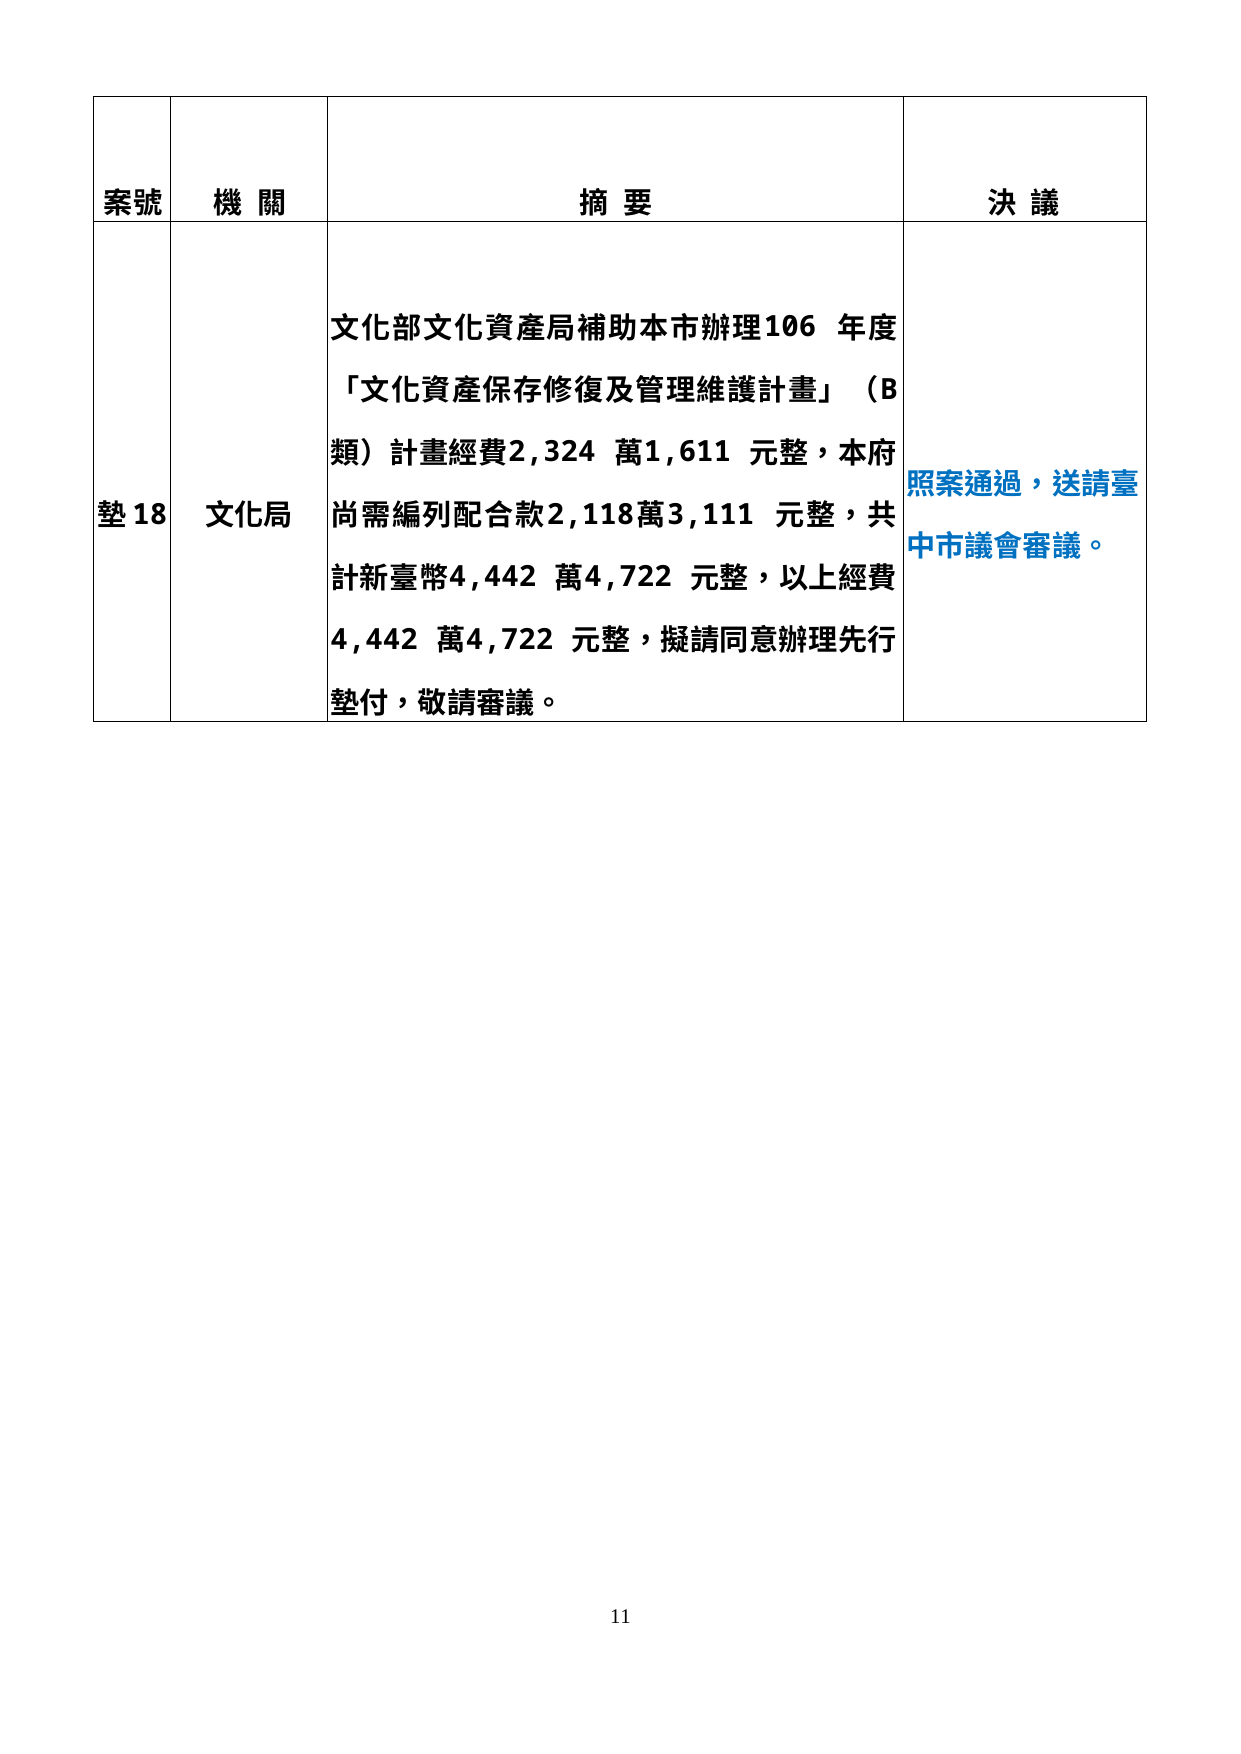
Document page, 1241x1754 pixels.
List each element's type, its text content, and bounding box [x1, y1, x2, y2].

table_header 案號 [94, 97, 170, 221]
table_cell 墊18 [94, 222, 170, 721]
table_header 摘 要 [328, 97, 903, 221]
table_cell 文化部文化資產局補助本市辦理106 年度「文化資產保存修復及管理維護計畫」（B 類）計畫經費2,324 萬1,611 元整，本府尚需編列配合款2,118萬3,111 元整，共計新臺幣4,442 萬4,722 元整，以上經費4,442 萬4,722 元整，擬請同意辦理先行墊付，敬請審議。 [328, 222, 903, 721]
table_header 機 關 [171, 97, 327, 221]
table_header 決 議 [904, 97, 1146, 221]
table_cell 照案通過，送請臺中市議會審議。 [904, 222, 1146, 721]
table_cell 文化局 [171, 222, 327, 721]
